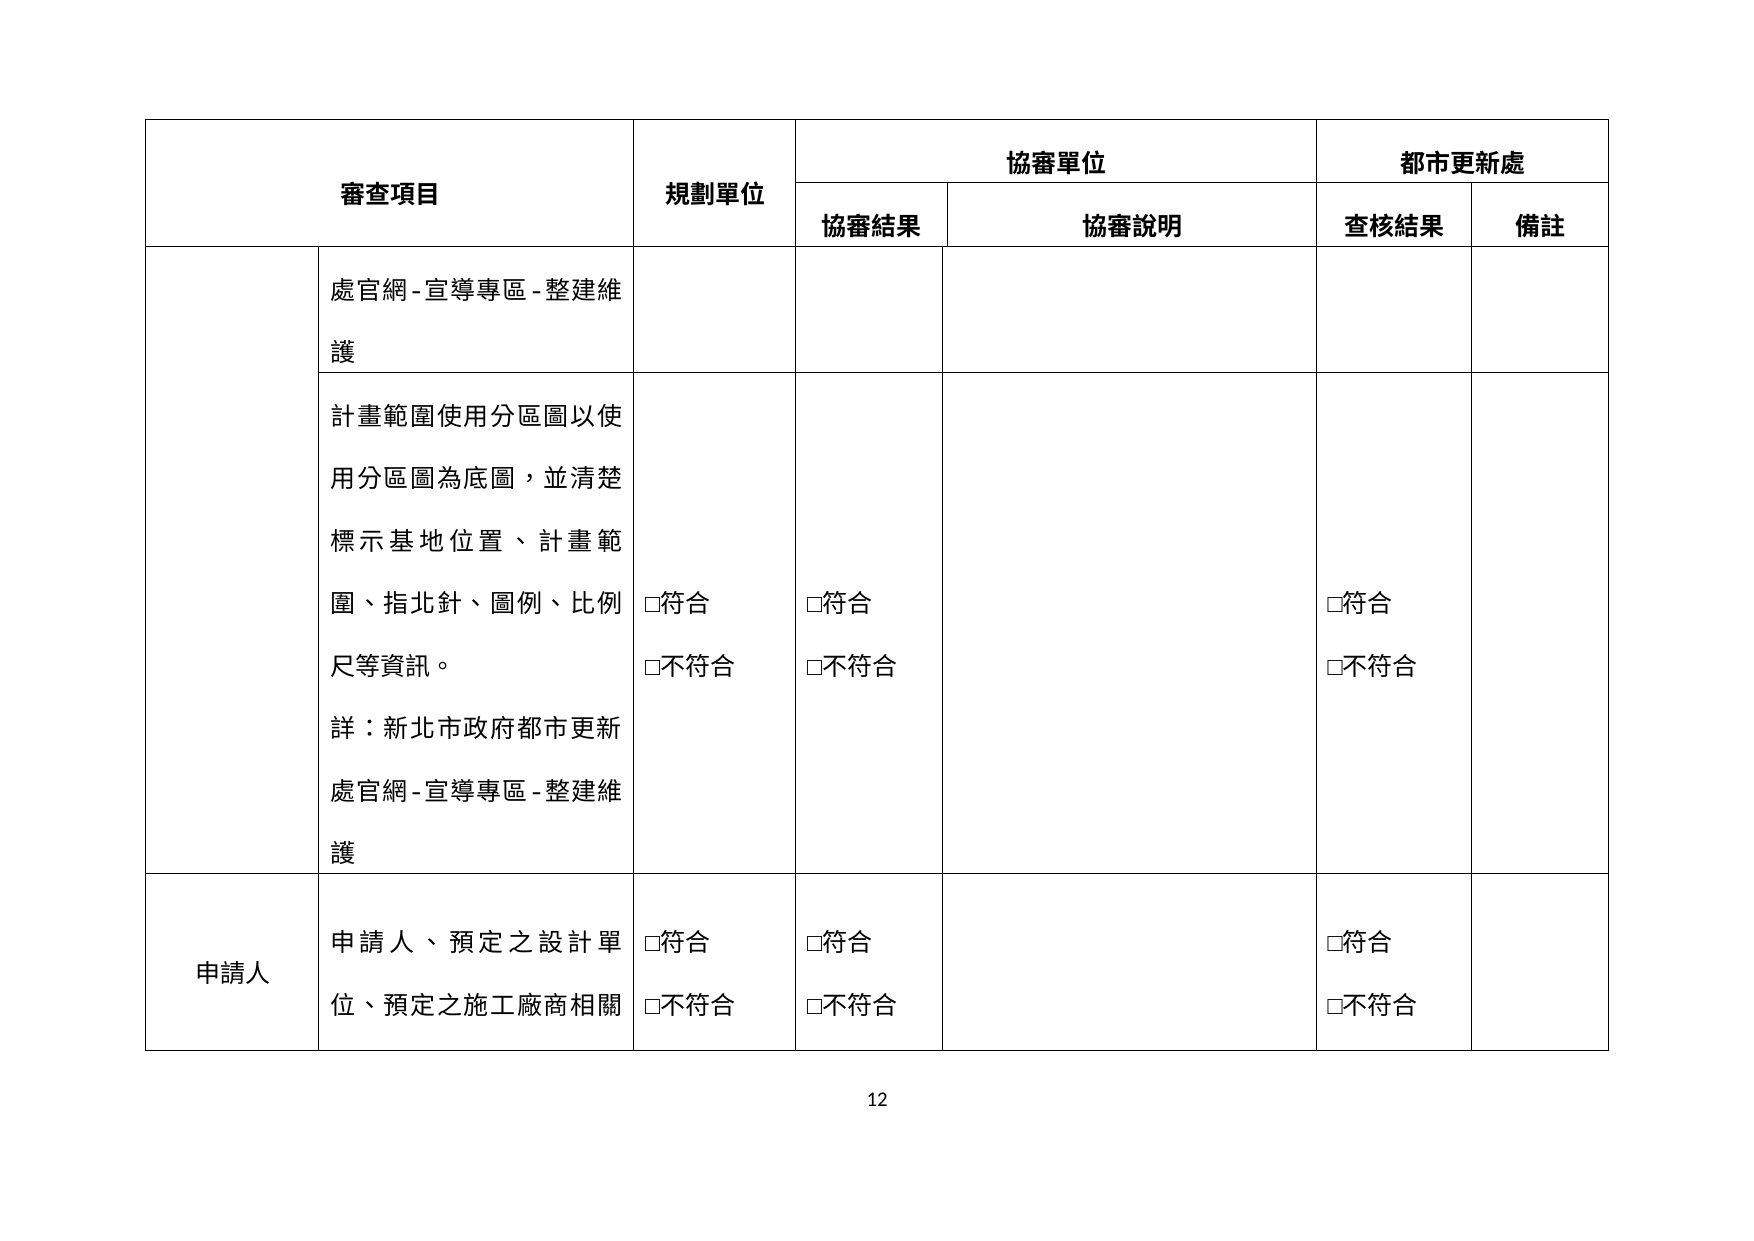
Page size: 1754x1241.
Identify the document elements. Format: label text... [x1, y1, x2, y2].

table_cell □符合 □不符合 [1317, 874, 1471, 1050]
table_cell 查核結果 [1317, 183, 1471, 246]
table_header 都市更新處 [1317, 120, 1608, 182]
table_cell [943, 247, 1316, 372]
table_cell 備註 [1472, 183, 1608, 246]
table_header 審查項目 [146, 120, 633, 246]
table_cell 計畫範圍使用分區圖以使用分區圖為底圖，並清楚標示基地位置、計畫範圍、指北針、圖例、比例尺等資訊。 詳：新北市政府都市更新處官網-宣導專區-整建維護 [319, 373, 633, 873]
table_cell [1472, 247, 1608, 372]
table_cell 申請人、預定之設計單位、預定之施工廠商相關 [319, 874, 633, 1050]
table_header 協審單位 [796, 120, 1316, 182]
table_cell [1472, 874, 1608, 1050]
table_cell [1472, 373, 1608, 873]
table_cell [943, 874, 1316, 1050]
table_cell □符合 □不符合 [634, 874, 795, 1050]
table_cell 協審結果 [796, 183, 947, 246]
table_cell [796, 247, 942, 372]
table_cell □符合 □不符合 [634, 373, 795, 873]
table_cell □符合 □不符合 [796, 874, 942, 1050]
table_cell 處官網-宣導專區-整建維護 [319, 247, 633, 372]
table_cell [146, 247, 318, 873]
table_cell 申請人 [146, 874, 318, 1050]
table_cell [634, 247, 795, 372]
table_cell [943, 373, 1316, 873]
table_cell □符合 □不符合 [796, 373, 942, 873]
table_cell □符合 □不符合 [1317, 373, 1471, 873]
table_cell 協審說明 [948, 183, 1316, 246]
table_cell [1317, 247, 1471, 372]
table_header 規劃單位 [634, 120, 795, 246]
